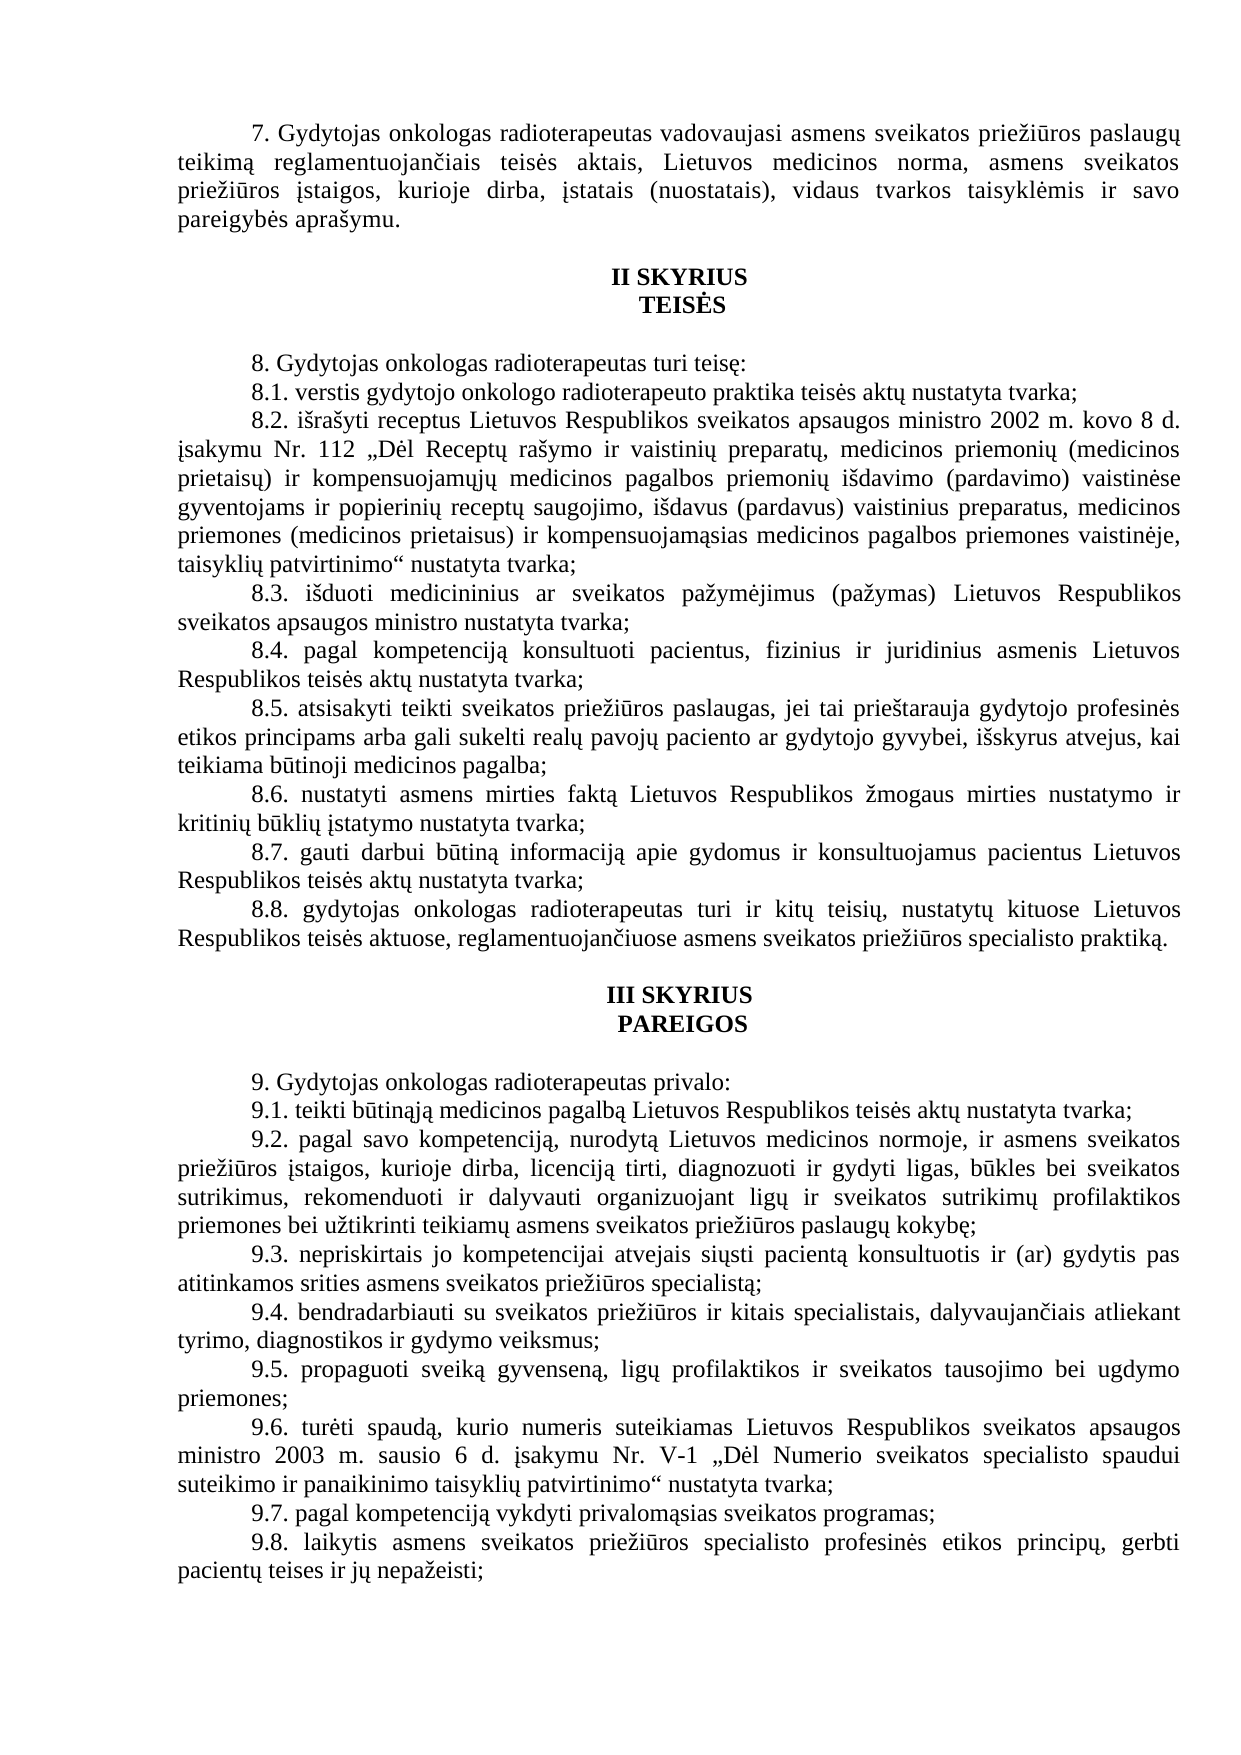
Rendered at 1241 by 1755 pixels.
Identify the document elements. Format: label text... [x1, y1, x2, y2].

text 8. Gydytojas onkologas radioterapeutas turi teisę: [177, 348, 1181, 377]
text 8.2. išrašyti receptus Lietuvos Respublikos sveikatos apsaugos ministro 2002 m. kovo 8 d. įsakymu Nr. 112 „Dėl Receptų rašymo ir vaistinių preparatų, medicinos priemonių (medicinos prietaisų) ir kompensuojamųjų medicinos pagalbos priemonių išdavimo (pardavimo) vaistinėse gyventojams ir popierinių receptų saugojimo, išdavus (pardavus) vaistinius preparatus, medicinos priemones (medicinos prietaisus) ir kompensuojamąsias medicinos pagalbos priemones vaistinėje, taisyklių patvirtinimo“ nustatyta tvarka; [177, 406, 1181, 578]
text 7. Gydytojas onkologas radioterapeutas vadovaujasi asmens sveikatos priežiūros paslaugų teikimą reglamentuojančiais teisės aktais, Lietuvos medicinos norma, asmens sveikatos priežiūros įstaigos, kurioje dirba, įstatais (nuostatais), vidaus tvarkos taisyklėmis ir savo pareigybės aprašymu. [177, 118, 1181, 233]
text II SKYRIUS [177, 262, 1181, 291]
text III SKYRIUS [177, 981, 1181, 1009]
text 9.4. bendradarbiauti su sveikatos priežiūros ir kitais specialistais, dalyvaujančiais atliekant tyrimo, diagnostikos ir gydymo veiksmus; [177, 1297, 1181, 1354]
text 8.3. išduoti medicininius ar sveikatos pažymėjimus (pažymas) Lietuvos Respublikos sveikatos apsaugos ministro nustatyta tvarka; [177, 578, 1181, 636]
text 9.1. teikti būtinąją medicinos pagalbą Lietuvos Respublikos teisės aktų nustatyta tvarka; [177, 1096, 1181, 1124]
text TEISĖS [177, 291, 1181, 319]
text 8.4. pagal kompetenciją konsultuoti pacientus, fizinius ir juridinius asmenis Lietuvos Respublikos teisės aktų nustatyta tvarka; [177, 636, 1181, 693]
text 9.3. nepriskirtais jo kompetencijai atvejais siųsti pacientą konsultuotis ir (ar) gydytis pas atitinkamos srities asmens sveikatos priežiūros specialistą; [177, 1239, 1181, 1297]
text 8.1. verstis gydytojo onkologo radioterapeuto praktika teisės aktų nustatyta tvarka; [177, 377, 1181, 406]
text 8.7. gauti darbui būtiną informaciją apie gydomus ir konsultuojamus pacientus Lietuvos Respublikos teisės aktų nustatyta tvarka; [177, 837, 1181, 894]
text 8.8. gydytojas onkologas radioterapeutas turi ir kitų teisių, nustatytų kituose Lietuvos Respublikos teisės aktuose, reglamentuojančiuose asmens sveikatos priežiūros specialisto praktiką. [177, 894, 1181, 952]
text 9.2. pagal savo kompetenciją, nurodytą Lietuvos medicinos normoje, ir asmens sveikatos priežiūros įstaigos, kurioje dirba, licenciją tirti, diagnozuoti ir gydyti ligas, būkles bei sveikatos sutrikimus, rekomenduoti ir dalyvauti organizuojant ligų ir sveikatos sutrikimų profilaktikos priemones bei užtikrinti teikiamų asmens sveikatos priežiūros paslaugų kokybę; [177, 1124, 1181, 1239]
text 9.7. pagal kompetenciją vykdyti privalomąsias sveikatos programas; [177, 1498, 1181, 1527]
text 8.6. nustatyti asmens mirties faktą Lietuvos Respublikos žmogaus mirties nustatymo ir kritinių būklių įstatymo nustatyta tvarka; [177, 779, 1181, 837]
text PAREIGOS [177, 1009, 1181, 1038]
text 9. Gydytojas onkologas radioterapeutas privalo: [177, 1067, 1181, 1096]
text 8.5. atsisakyti teikti sveikatos priežiūros paslaugas, jei tai prieštarauja gydytojo profesinės etikos principams arba gali sukelti realų pavojų paciento ar gydytojo gyvybei, išskyrus atvejus, kai teikiama būtinoji medicinos pagalba; [177, 693, 1181, 779]
text 9.8. laikytis asmens sveikatos priežiūros specialisto profesinės etikos principų, gerbti pacientų teises ir jų nepažeisti; [177, 1527, 1181, 1584]
text 9.6. turėti spaudą, kurio numeris suteikiamas Lietuvos Respublikos sveikatos apsaugos ministro 2003 m. sausio 6 d. įsakymu Nr. V-1 „Dėl Numerio sveikatos specialisto spaudui suteikimo ir panaikinimo taisyklių patvirtinimo“ nustatyta tvarka; [177, 1412, 1181, 1498]
text 9.5. propaguoti sveiką gyvenseną, ligų profilaktikos ir sveikatos tausojimo bei ugdymo priemones; [177, 1354, 1181, 1412]
